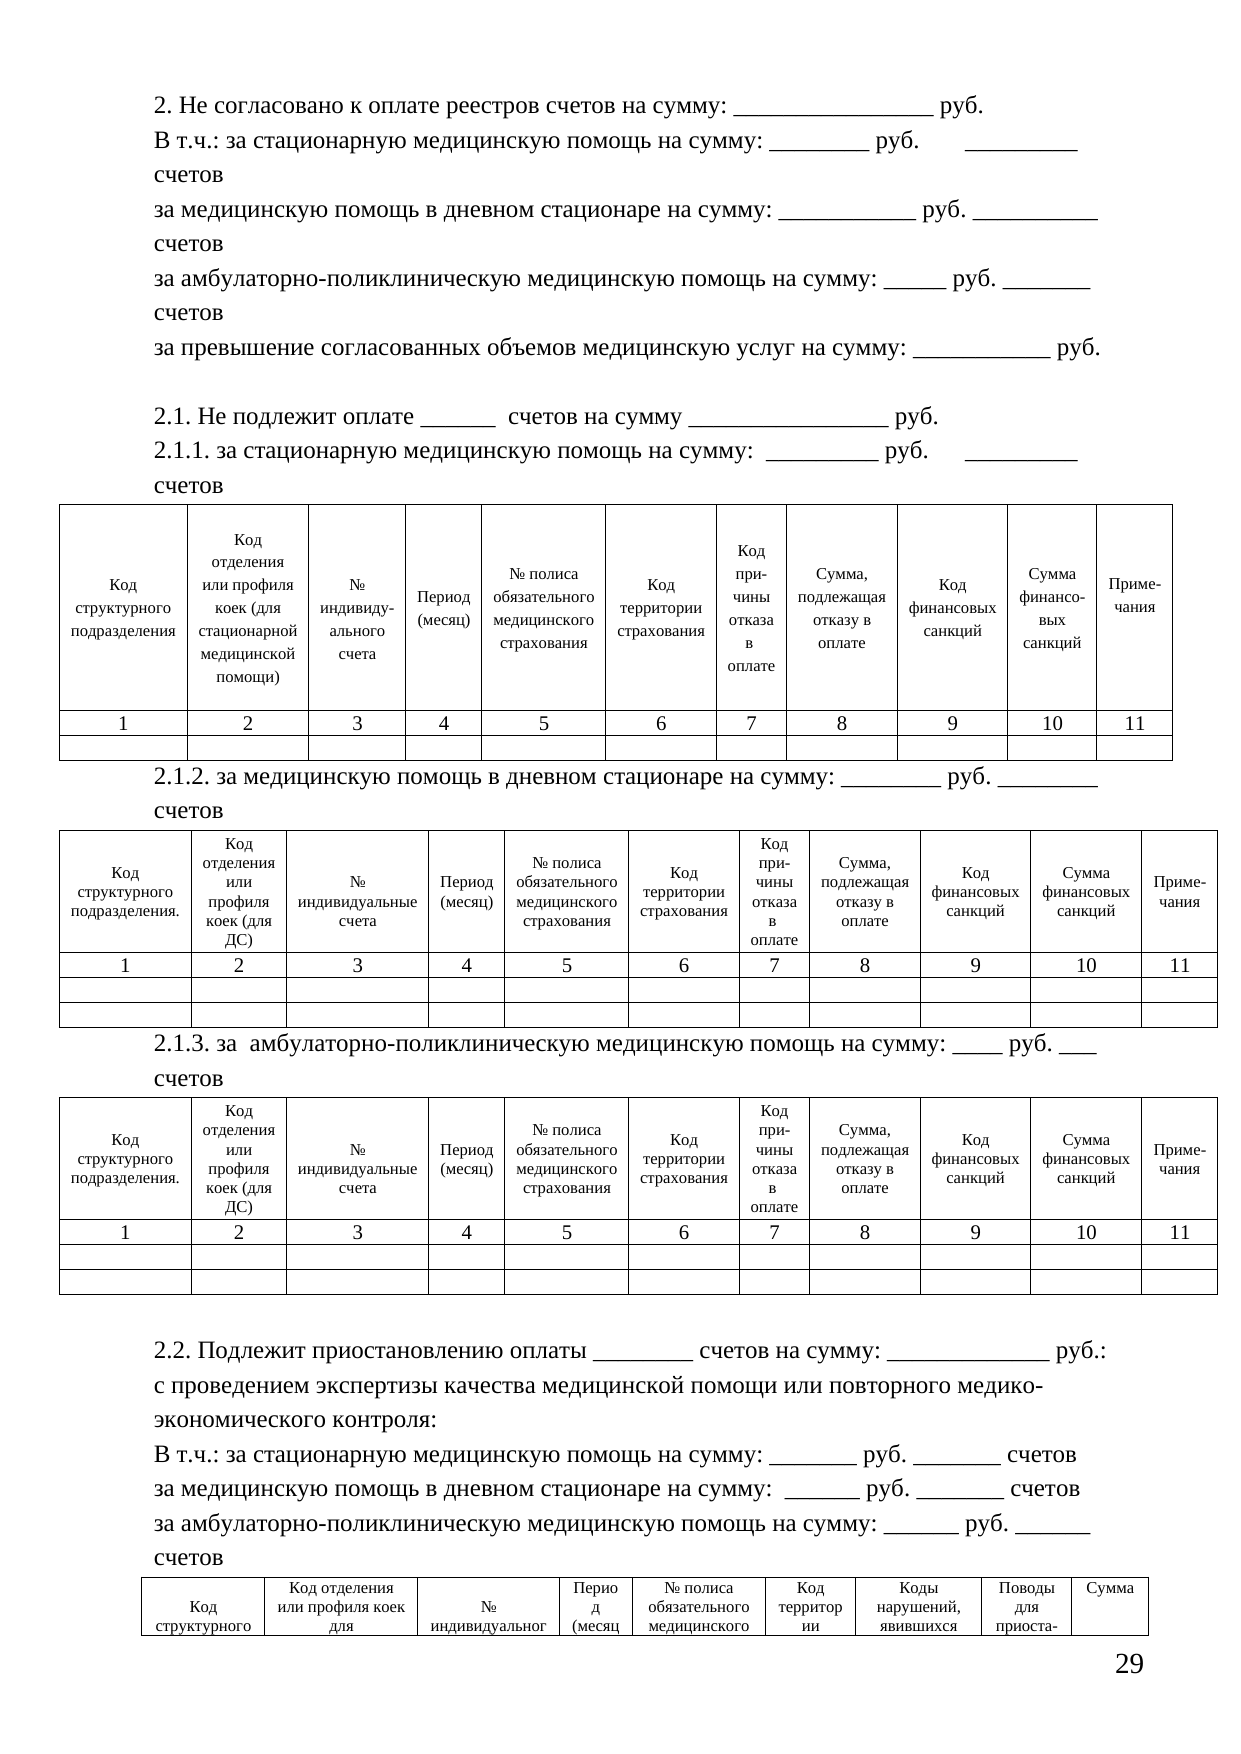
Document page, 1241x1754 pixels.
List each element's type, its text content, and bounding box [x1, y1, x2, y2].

table_cell [406, 736, 481, 760]
table_cell 7 [740, 953, 809, 977]
table_cell [810, 1270, 920, 1294]
text В т.ч.: за стационарную медицинскую помощь на сумму: ________ руб. _________ счетов [153, 125, 1144, 188]
table_cell 7 [740, 1220, 809, 1244]
table_cell [60, 736, 187, 760]
table_cell [429, 1245, 504, 1269]
text за медицинскую помощь в дневном стационаре на сумму: ___________ руб. __________ счетов [153, 194, 1144, 257]
table_cell [60, 1245, 191, 1269]
table_header Код территории страхования [606, 505, 716, 710]
table_header Код структурного подразделения. [60, 831, 191, 952]
table_cell [921, 1245, 1030, 1269]
table_cell [192, 978, 286, 1002]
table_cell [810, 1245, 920, 1269]
table_cell 4 [429, 1220, 504, 1244]
table_header № полиса обязательного медицинского страхования [482, 505, 605, 710]
table_cell [188, 736, 308, 760]
table_cell [505, 1245, 628, 1269]
table_header № полиса обязательного медицинского страхования [505, 1098, 628, 1219]
table_cell [921, 1270, 1030, 1294]
table_header Код структурного подразделения [60, 505, 187, 710]
table_header Код структурного подразделения. [60, 1098, 191, 1219]
text 2.1.2. за медицинскую помощь в дневном стационаре на сумму: ________ руб. ________ счетов [153, 761, 1144, 824]
table_cell [505, 978, 628, 1002]
table_cell [429, 1270, 504, 1294]
text за медицинскую помощь в дневном стационаре на сумму: ______ руб. _______ счетов [153, 1473, 1144, 1502]
table_cell [810, 978, 920, 1002]
table_cell 2 [188, 711, 308, 735]
table_cell [629, 1270, 739, 1294]
table_cell [482, 736, 605, 760]
table_cell 10 [1031, 953, 1141, 977]
table_header Код при-чины отказа в оплате [717, 505, 786, 710]
table_header Период (месяц) [429, 1098, 504, 1219]
table_header № полиса обязательного медицинского [633, 1578, 765, 1635]
table_cell 11 [1142, 953, 1217, 977]
table_cell [606, 736, 716, 760]
table_cell [1031, 1003, 1141, 1027]
table_header Приме- чания [1097, 505, 1172, 710]
table_header Код отделения или профиля коек (для ДС) [192, 1098, 286, 1219]
table_cell 11 [1097, 711, 1172, 735]
table_cell 1 [60, 953, 191, 977]
table_cell 5 [482, 711, 605, 735]
table_header Код отделения или профиля коек для [265, 1578, 417, 1635]
table_cell [629, 978, 739, 1002]
table_cell 3 [309, 711, 405, 735]
table_cell 10 [1031, 1220, 1141, 1244]
table_cell [629, 1003, 739, 1027]
table_cell [505, 1003, 628, 1027]
table_header Код при-чины отказа в оплате [740, 1098, 809, 1219]
table_cell [60, 978, 191, 1002]
table_header Сумма финансовых санкций [1031, 831, 1141, 952]
text 2.1.1. за стационарную медицинскую помощь на сумму: _________ руб. _________ счетов [153, 435, 1144, 499]
table_cell 9 [898, 711, 1007, 735]
table_cell [429, 978, 504, 1002]
table_cell 6 [629, 1220, 739, 1244]
table_cell [287, 1270, 428, 1294]
table_cell 4 [429, 953, 504, 977]
table_cell 6 [629, 953, 739, 977]
table_cell 7 [717, 711, 786, 735]
table_header Сумма [1072, 1578, 1148, 1635]
table_cell [921, 1003, 1030, 1027]
table_cell 8 [810, 1220, 920, 1244]
table_header Код территории страхования [629, 1098, 739, 1219]
table_cell 3 [287, 953, 428, 977]
table_cell [787, 736, 897, 760]
table_header № индивидуальные счета [287, 831, 428, 952]
table_header Приме-чания [1142, 831, 1217, 952]
table_cell [1031, 1270, 1141, 1294]
table_header Код структурного [142, 1578, 264, 1635]
table_cell 8 [787, 711, 897, 735]
table_header № индивидуальног [418, 1578, 559, 1635]
text за амбулаторно-поликлиническую медицинскую помощь на сумму: _____ руб. _______ счетов [153, 263, 1144, 326]
table_header Приме-чания [1142, 1098, 1217, 1219]
table_header Код территории [766, 1578, 855, 1635]
table_cell [740, 1003, 809, 1027]
text с проведением экспертизы качества медицинской помощи или повторного медико-экономического контроля: [153, 1370, 1144, 1433]
table_header Период (месяц [560, 1578, 632, 1635]
table_header Период (месяц) [429, 831, 504, 952]
table_cell [1142, 1003, 1217, 1027]
table_cell [287, 1003, 428, 1027]
text за амбулаторно-поликлиническую медицинскую помощь на сумму: ______ руб. ______ счетов [153, 1508, 1144, 1571]
text 2.1.3. за амбулаторно-поликлиническую медицинскую помощь на сумму: ____ руб. ___ счетов [153, 1028, 1144, 1091]
table_cell [192, 1003, 286, 1027]
text 2. Не согласовано к оплате реестров счетов на сумму: ________________ руб. [153, 91, 1144, 119]
table_cell [60, 1003, 191, 1027]
table_cell 5 [505, 953, 628, 977]
table_cell [287, 1245, 428, 1269]
table_cell 10 [1008, 711, 1096, 735]
table_cell [1142, 978, 1217, 1002]
table_cell [629, 1245, 739, 1269]
table_cell [717, 736, 786, 760]
table_header Сумма финансо- вых санкций [1008, 505, 1096, 710]
table_cell [810, 1003, 920, 1027]
table_cell [287, 978, 428, 1002]
table_cell [505, 1270, 628, 1294]
table_cell [740, 1245, 809, 1269]
table_header № индивидуальные счета [287, 1098, 428, 1219]
table_cell [429, 1003, 504, 1027]
table_cell 4 [406, 711, 481, 735]
table_cell 1 [60, 711, 187, 735]
table_cell 1 [60, 1220, 191, 1244]
table_cell [60, 1270, 191, 1294]
table_header Код отделения или профиля коек (для ДС) [192, 831, 286, 952]
table_cell 9 [921, 953, 1030, 977]
table_header Код при-чины отказа в оплате [740, 831, 809, 952]
table_header Сумма финансовых санкций [1031, 1098, 1141, 1219]
text 2.1. Не подлежит оплате ______ счетов на сумму ________________ руб. [153, 401, 1144, 430]
table_cell 11 [1142, 1220, 1217, 1244]
table_cell [1031, 978, 1141, 1002]
table_header Код финансовых санкций [921, 1098, 1030, 1219]
table_cell [1142, 1245, 1217, 1269]
table_cell [921, 978, 1030, 1002]
table_header Коды нарушений, явившихся [856, 1578, 981, 1635]
table_cell [898, 736, 1007, 760]
table_header Поводы для приоста- [982, 1578, 1071, 1635]
table_header № индивиду-ального счета [309, 505, 405, 710]
table_cell 3 [287, 1220, 428, 1244]
table_header Код финансовых санкций [898, 505, 1007, 710]
table_cell 5 [505, 1220, 628, 1244]
table_cell 6 [606, 711, 716, 735]
table_cell 2 [192, 1220, 286, 1244]
table_cell [1031, 1245, 1141, 1269]
table_cell [1142, 1270, 1217, 1294]
table_header Код территории страхования [629, 831, 739, 952]
table_cell 2 [192, 953, 286, 977]
table_cell [1008, 736, 1096, 760]
table_cell [309, 736, 405, 760]
table_header Сумма, подлежащая отказу в оплате [810, 831, 920, 952]
text за превышение согласованных объемов медицинскую услуг на сумму: ___________ руб. [153, 332, 1144, 361]
table_header Период (месяц) [406, 505, 481, 710]
table_cell [192, 1245, 286, 1269]
text 2.2. Подлежит приостановлению оплаты ________ счетов на сумму: _____________ руб.: [153, 1335, 1144, 1364]
table_cell [740, 1270, 809, 1294]
table_cell [192, 1270, 286, 1294]
table_cell 8 [810, 953, 920, 977]
table_header Код финансовых санкций [921, 831, 1030, 952]
table_cell [1097, 736, 1172, 760]
table_header № полиса обязательного медицинского страхования [505, 831, 628, 952]
table_cell 9 [921, 1220, 1030, 1244]
table_header Код отделения или профиля коек (для стационарной медицинской помощи) [188, 505, 308, 710]
text В т.ч.: за стационарную медицинскую помощь на сумму: _______ руб. _______ счетов [153, 1439, 1144, 1467]
table_header Сумма, подлежащая отказу в оплате [810, 1098, 920, 1219]
table_cell [740, 978, 809, 1002]
table_header Сумма, подлежащая отказу в оплате [787, 505, 897, 710]
